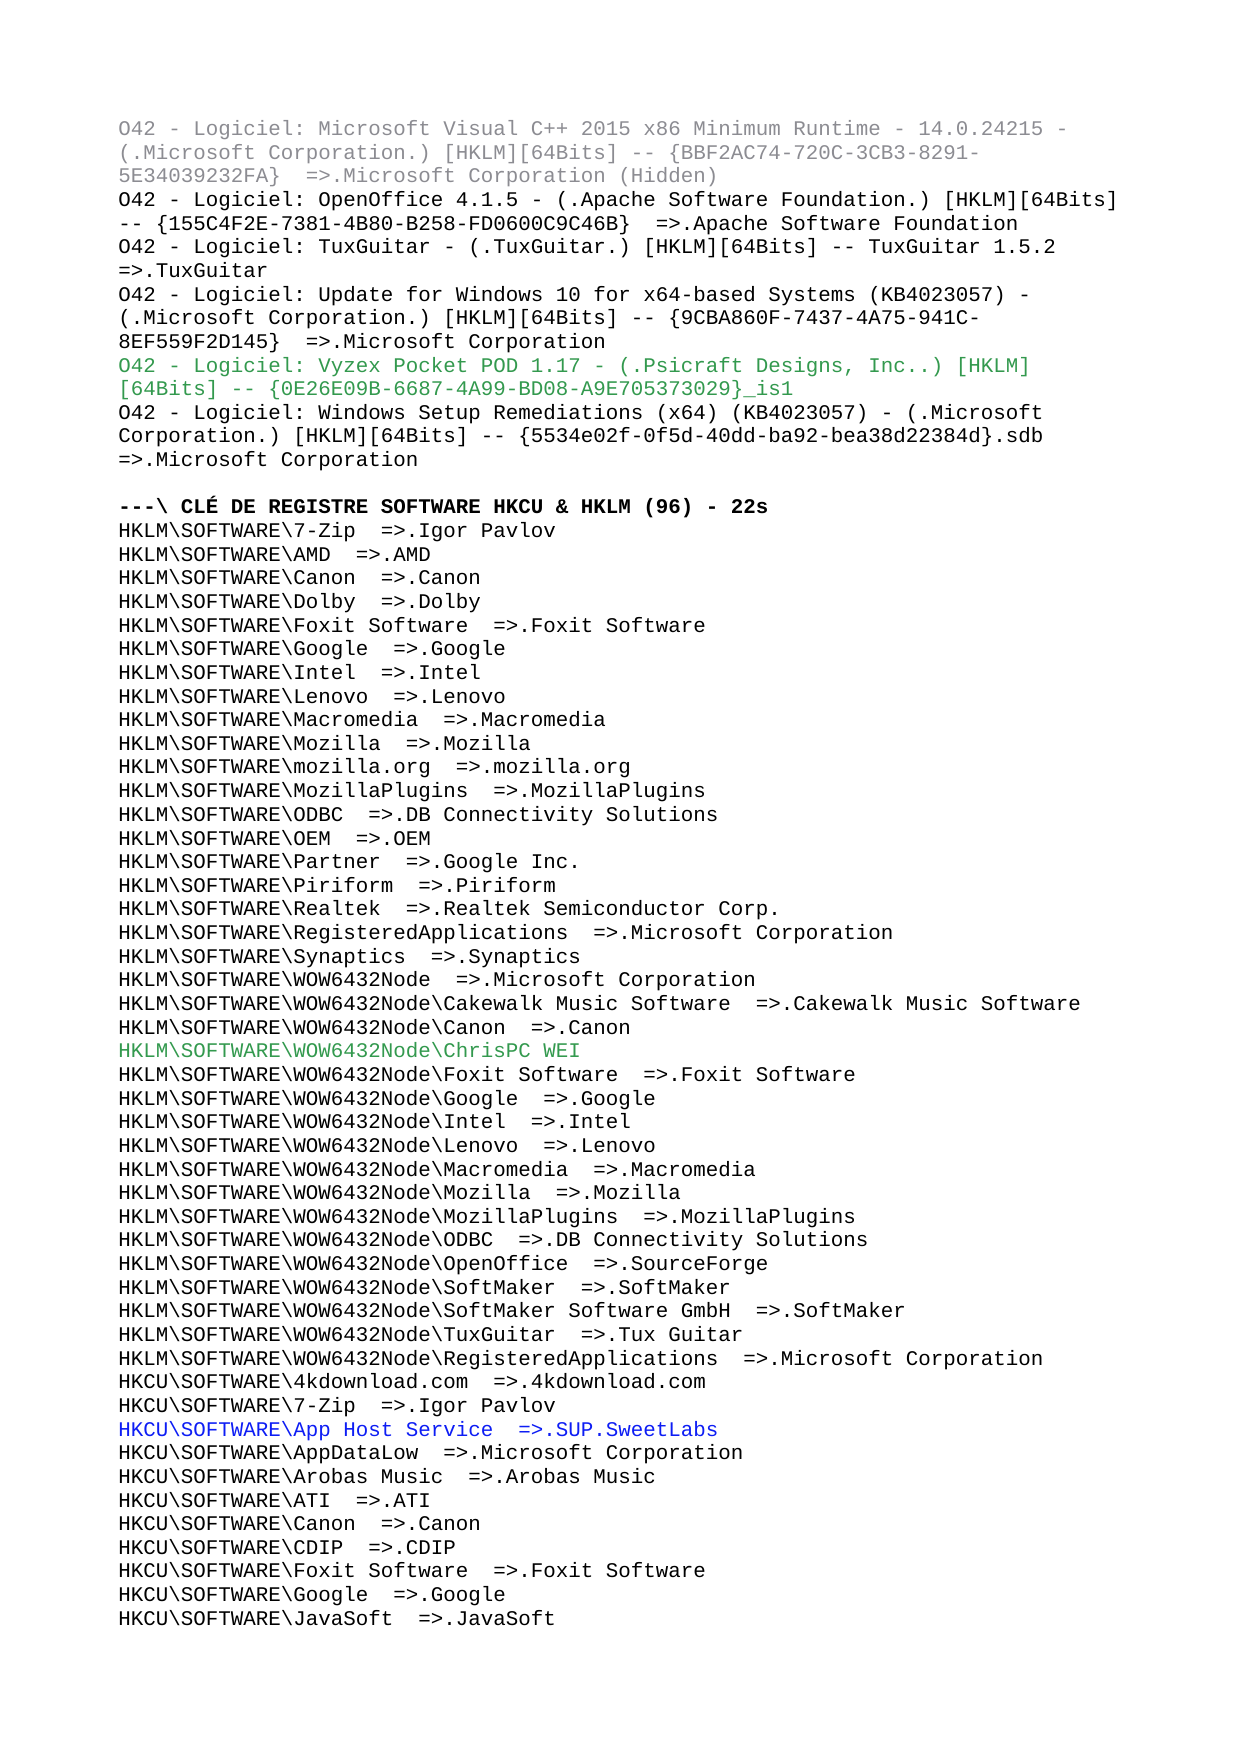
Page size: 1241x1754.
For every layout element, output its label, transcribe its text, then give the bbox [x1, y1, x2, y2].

text HKLM\SOFTWARE\Foxit Software =>.Foxit Software [118, 615, 1122, 638]
text HKLM\SOFTWARE\Realtek =>.Realtek Semiconductor Corp. [118, 898, 1122, 922]
text HKLM\SOFTWARE\Intel =>.Intel [118, 662, 1122, 686]
text HKLM\SOFTWARE\WOW6432Node\Cakewalk Music Software =>.Cakewalk Music Software [118, 993, 1122, 1017]
text O42 - Logiciel: Update for Windows 10 for x64-based Systems (KB4023057) - (.Microsoft Corporation.) [HKLM][64Bits] -- {9CBA860F-7437-4A75-941C-8EF559F2D145} =>.Microsoft Corporation [118, 284, 1122, 354]
text O42 - Logiciel: Microsoft Visual C++ 2015 x86 Minimum Runtime - 14.0.24215 - (.Microsoft Corporation.) [HKLM][64Bits] -- {BBF2AC74-720C-3CB3-8291-5E34039232FA} =>.Microsoft Corporation (Hidden) [118, 118, 1122, 189]
text HKCU\SOFTWARE\7-Zip =>.Igor Pavlov [118, 1395, 1122, 1419]
text HKLM\SOFTWARE\WOW6432Node\OpenOffice =>.SourceForge [118, 1253, 1122, 1277]
text HKCU\SOFTWARE\CDIP =>.CDIP [118, 1537, 1122, 1561]
text ---\ CLÉ DE REGISTRE SOFTWARE HKCU & HKLM (96) - 22s [118, 496, 1122, 520]
text HKLM\SOFTWARE\WOW6432Node\ODBC =>.DB Connectivity Solutions [118, 1229, 1122, 1253]
text HKCU\SOFTWARE\Canon =>.Canon [118, 1513, 1122, 1537]
text HKLM\SOFTWARE\WOW6432Node\ChrisPC WEI [118, 1040, 1122, 1064]
text HKLM\SOFTWARE\Macromedia =>.Macromedia [118, 709, 1122, 733]
text HKLM\SOFTWARE\mozilla.org =>.mozilla.org [118, 757, 1122, 780]
text HKCU\SOFTWARE\Foxit Software =>.Foxit Software [118, 1561, 1122, 1584]
text HKLM\SOFTWARE\Google =>.Google [118, 638, 1122, 662]
text HKLM\SOFTWARE\Dolby =>.Dolby [118, 591, 1122, 615]
text O42 - Logiciel: Vyzex Pocket POD 1.17 - (.Psicraft Designs, Inc..) [HKLM][64Bits] -- {0E26E09B-6687-4A99-BD08-A9E705373029}_is1 [118, 354, 1122, 402]
text O42 - Logiciel: OpenOffice 4.1.5 - (.Apache Software Foundation.) [HKLM][64Bits] -- {155C4F2E-7381-4B80-B258-FD0600C9C46B} =>.Apache Software Foundation [118, 189, 1122, 236]
text HKCU\SOFTWARE\Google =>.Google [118, 1584, 1122, 1608]
text HKCU\SOFTWARE\ATI =>.ATI [118, 1489, 1122, 1513]
text HKLM\SOFTWARE\WOW6432Node\SoftMaker =>.SoftMaker [118, 1277, 1122, 1300]
text HKLM\SOFTWARE\WOW6432Node\Google =>.Google [118, 1088, 1122, 1111]
text HKLM\SOFTWARE\WOW6432Node\Lenovo =>.Lenovo [118, 1135, 1122, 1158]
text HKLM\SOFTWARE\OEM =>.OEM [118, 827, 1122, 851]
text HKLM\SOFTWARE\WOW6432Node\Foxit Software =>.Foxit Software [118, 1064, 1122, 1088]
text HKLM\SOFTWARE\RegisteredApplications =>.Microsoft Corporation [118, 922, 1122, 946]
text O42 - Logiciel: Windows Setup Remediations (x64) (KB4023057) - (.Microsoft Corporation.) [HKLM][64Bits] -- {5534e02f-0f5d-40dd-ba92-bea38d22384d}.sdb =>.Microsoft Corporation [118, 402, 1122, 473]
text HKCU\SOFTWARE\AppDataLow =>.Microsoft Corporation [118, 1442, 1122, 1466]
text HKLM\SOFTWARE\Synaptics =>.Synaptics [118, 946, 1122, 969]
text HKLM\SOFTWARE\7-Zip =>.Igor Pavlov [118, 520, 1122, 544]
text HKLM\SOFTWARE\WOW6432Node\TuxGuitar =>.Tux Guitar [118, 1324, 1122, 1348]
text HKLM\SOFTWARE\WOW6432Node\Canon =>.Canon [118, 1017, 1122, 1040]
text HKCU\SOFTWARE\4kdownload.com =>.4kdownload.com [118, 1371, 1122, 1395]
text HKLM\SOFTWARE\Canon =>.Canon [118, 567, 1122, 591]
text HKLM\SOFTWARE\Piriform =>.Piriform [118, 875, 1122, 898]
text HKLM\SOFTWARE\WOW6432Node =>.Microsoft Corporation [118, 969, 1122, 993]
text HKLM\SOFTWARE\WOW6432Node\RegisteredApplications =>.Microsoft Corporation [118, 1348, 1122, 1371]
text HKCU\SOFTWARE\App Host Service =>.SUP.SweetLabs [118, 1419, 1122, 1442]
text HKLM\SOFTWARE\WOW6432Node\SoftMaker Software GmbH =>.SoftMaker [118, 1300, 1122, 1324]
text HKLM\SOFTWARE\MozillaPlugins =>.MozillaPlugins [118, 780, 1122, 804]
text HKLM\SOFTWARE\Partner =>.Google Inc. [118, 851, 1122, 875]
text HKLM\SOFTWARE\WOW6432Node\Mozilla =>.Mozilla [118, 1182, 1122, 1206]
text HKLM\SOFTWARE\Lenovo =>.Lenovo [118, 686, 1122, 709]
text O42 - Logiciel: TuxGuitar - (.TuxGuitar.) [HKLM][64Bits] -- TuxGuitar 1.5.2 =>.TuxGuitar [118, 236, 1122, 284]
text HKLM\SOFTWARE\AMD =>.AMD [118, 544, 1122, 567]
text HKCU\SOFTWARE\Arobas Music =>.Arobas Music [118, 1466, 1122, 1489]
text HKLM\SOFTWARE\ODBC =>.DB Connectivity Solutions [118, 804, 1122, 827]
text HKCU\SOFTWARE\JavaSoft =>.JavaSoft [118, 1608, 1122, 1631]
text HKLM\SOFTWARE\WOW6432Node\MozillaPlugins =>.MozillaPlugins [118, 1206, 1122, 1229]
text HKLM\SOFTWARE\WOW6432Node\Macromedia =>.Macromedia [118, 1158, 1122, 1182]
text HKLM\SOFTWARE\Mozilla =>.Mozilla [118, 733, 1122, 757]
text HKLM\SOFTWARE\WOW6432Node\Intel =>.Intel [118, 1111, 1122, 1135]
